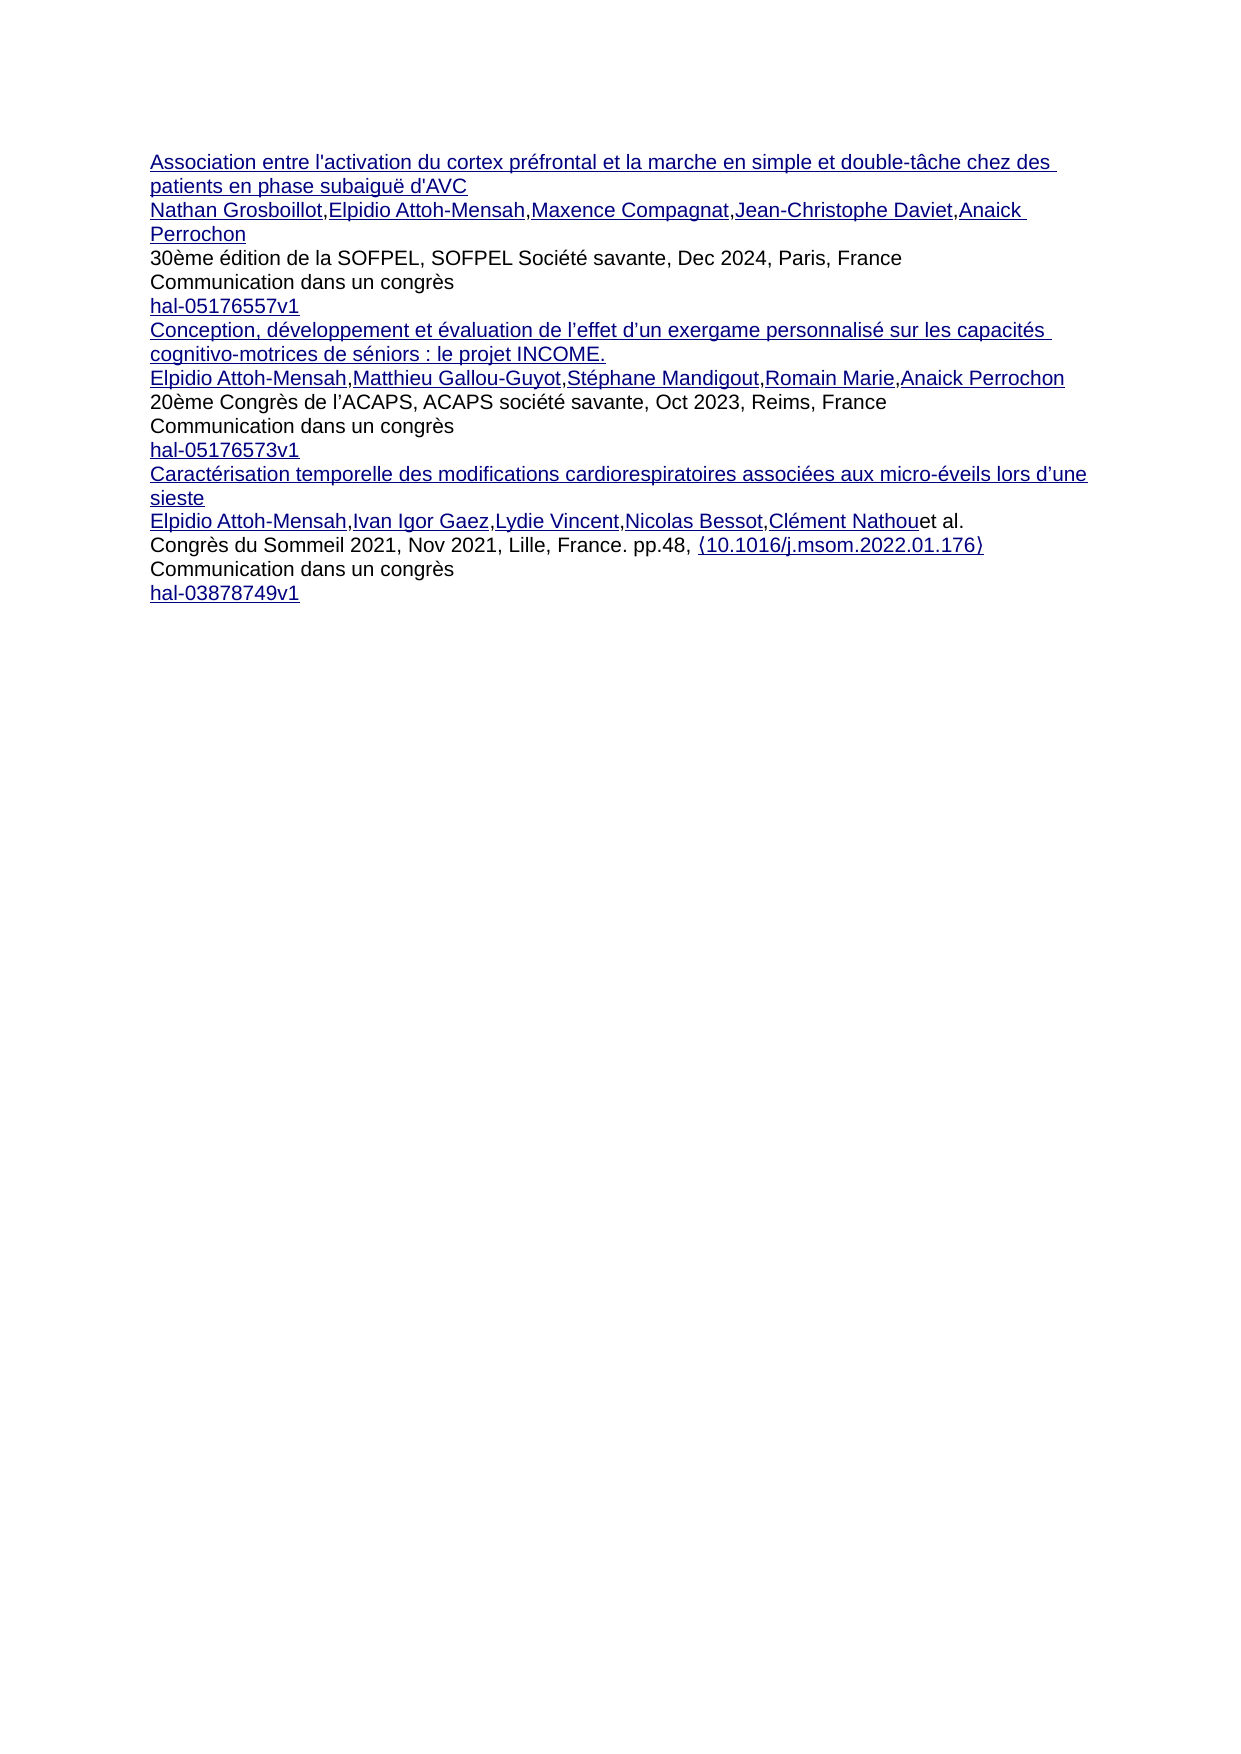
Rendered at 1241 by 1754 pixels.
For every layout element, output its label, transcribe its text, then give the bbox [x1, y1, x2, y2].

table_cell Caractérisation temporelle des modifications cardiorespiratoires associées aux micro-éveils lors d’une sieste Elpidio Attoh-Mensah,Ivan Igor Gaez,Lydie Vincent,Nicolas Bessot,Clément Nathouet al. Congrès du Sommeil 2021, Nov 2021, Lille, France. pp.48, ⟨10.1016/j.msom.2022.01.176⟩ Communication dans un congrès hal-03878749v1 [150, 461, 1090, 605]
table_cell Conception, développement et évaluation de l’effet d’un exergame personnalisé sur les capacités cognitivo-motrices de séniors : le projet INCOME. Elpidio Attoh-Mensah,Matthieu Gallou-Guyot,Stéphane Mandigout,Romain Marie,Anaick Perrochon 20ème Congrès de l’ACAPS, ACAPS société savante, Oct 2023, Reims, France Communication dans un congrès hal-05176573v1 [150, 318, 1090, 461]
table_cell Association entre l'activation du cortex préfrontal et la marche en simple et double-tâche chez des patients en phase subaiguë d'AVC Nathan Grosboillot,Elpidio Attoh-Mensah,Maxence Compagnat,Jean-Christophe Daviet,Anaick Perrochon 30ème édition de la SOFPEL, SOFPEL Société savante, Dec 2024, Paris, France Communication dans un congrès hal-05176557v1 [150, 150, 1090, 318]
